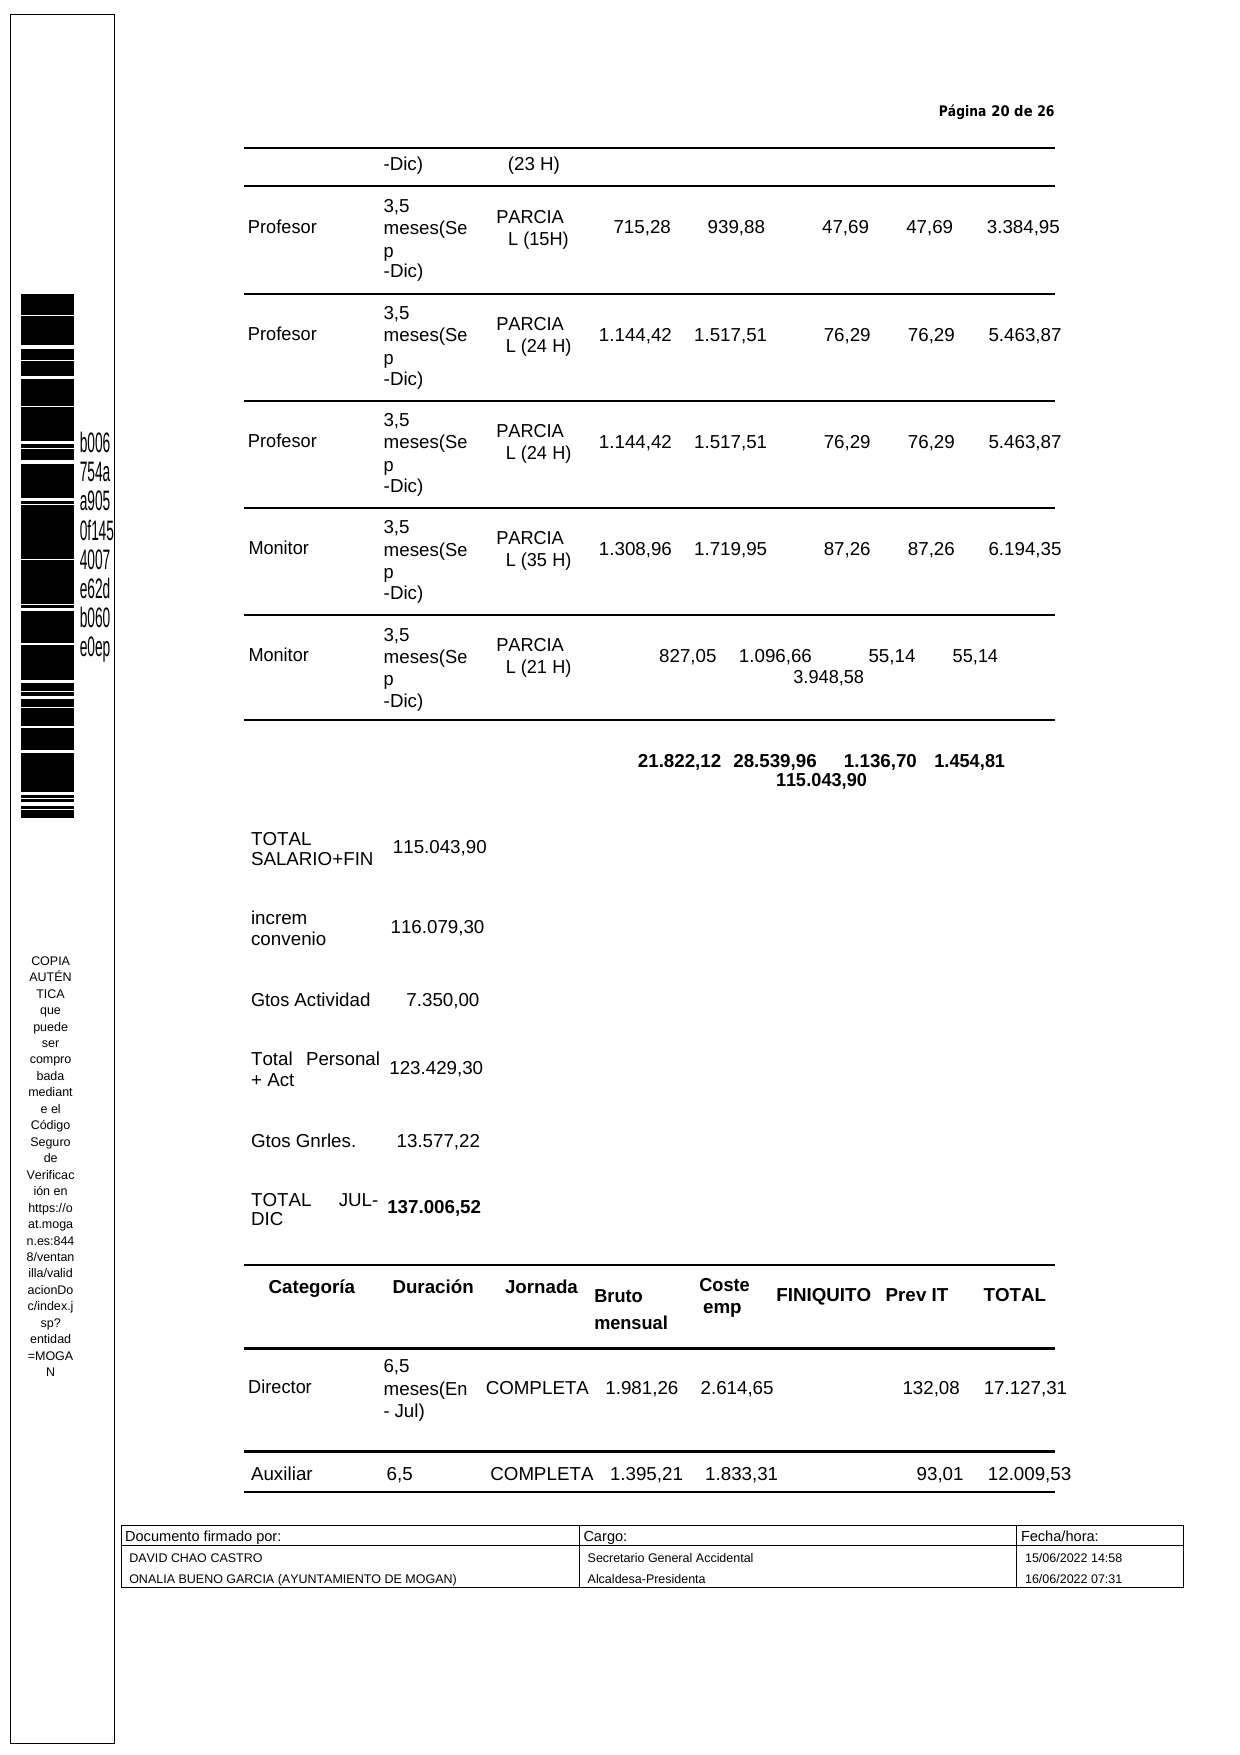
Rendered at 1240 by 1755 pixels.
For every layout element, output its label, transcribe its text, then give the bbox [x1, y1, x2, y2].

text 3,5 meses(Sep [383, 409, 474, 475]
text Gtos Gnrles. 13.577,22 [251, 1130, 1194, 1152]
text 715,28 939,88 47,69 47,69 3.384,95 [613, 216, 1194, 238]
table_header Fecha/hora: [1017, 1526, 1183, 1545]
text -Dic) [383, 583, 471, 602]
text 1.308,96 1.719,95 87,26 87,26 6.194,35 [599, 538, 1194, 559]
text TOTAL [251, 830, 1194, 844]
text Monitor [115, 644, 309, 665]
text SALARIO+FIN 115.043,90 [251, 844, 1194, 869]
text FINIQUITO Prev IT TOTAL [776, 1284, 1194, 1306]
text PARCIAL (15H) [496, 206, 572, 249]
text PARCIAL (24 H) [496, 313, 572, 357]
text convenio 116.079,30 [251, 924, 1194, 949]
text Total Personal [251, 1050, 1194, 1065]
text increm [251, 909, 1194, 924]
text -Dic) [383, 369, 471, 387]
text 827,05 1.096,66 55,14 55,14 3.948,58 [610, 645, 1047, 688]
text Profesor [115, 323, 316, 344]
text -Dic) [383, 476, 471, 494]
text Auxiliar 6,5 COMPLETA 1.395,21 1.833,31 93,01 12.009,53 [251, 1463, 1194, 1485]
text COMPLETA 1.981,26 2.614,65 132,08 17.127,31 [486, 1377, 1194, 1398]
table_cell 15/06/2022 14:58 16/06/2022 07:31 [1017, 1546, 1183, 1587]
text COPIA AUTÉNTICA que puede ser comprobada mediante el Código Seguro de Verificación en https://oat.mogan.es:8448/ventanilla/validacionDoc/index.jsp?entidad=MOGAN [26, 953, 74, 1379]
table_cell Secretario General Accidental Alcaldesa-Presidenta [580, 1546, 1016, 1587]
table_cell DAVID CHAO CASTRO ONALIA BUENO GARCIA (AYUNTAMIENTO DE MOGAN) [122, 1546, 579, 1587]
text 1.144,42 1.517,51 76,29 76,29 5.463,87 [599, 323, 1194, 345]
text Monitor [115, 537, 309, 558]
text 1.144,42 1.517,51 76,29 76,29 5.463,87 [599, 431, 1194, 452]
text Coste emp [699, 1273, 750, 1317]
text -Dic) (23 H) [383, 154, 1194, 173]
text Profesor [115, 216, 316, 237]
text -Dic) [383, 690, 471, 711]
text 3,5 meses(Sep [383, 195, 474, 261]
text 21.822,12 28.539,96 1.136,70 1.454,81 115.043,90 [591, 752, 1052, 789]
text Gtos Actividad 7.350,00 [251, 989, 1194, 1011]
text PARCIAL (21 H) [496, 634, 572, 678]
text + Act 123.429,30 [251, 1065, 1194, 1090]
text 3,5 meses(Sep [383, 516, 474, 582]
text b006754aa9050f1454007e62db060e0ep [79, 429, 110, 662]
text 3,5 meses(Sep [383, 302, 474, 368]
text Director [115, 1376, 312, 1397]
text TOTAL JUL- [251, 1191, 1194, 1206]
text -Dic) [383, 262, 471, 280]
table_header Documento firmado por: [122, 1526, 579, 1545]
text 6,5 meses(En- Jul) [383, 1355, 470, 1421]
table_header Cargo: [580, 1526, 1016, 1545]
text Profesor [115, 430, 316, 451]
text DIC 137.006,52 [251, 1206, 1194, 1229]
text Página 20 de 26 [115, 104, 1054, 119]
text PARCIAL (35 H) [496, 527, 572, 571]
text PARCIAL (24 H) [496, 420, 572, 464]
text Categoría Duración Jornada Bruto mensual [268, 1281, 668, 1333]
text 3,5 meses(Sep [383, 623, 474, 689]
